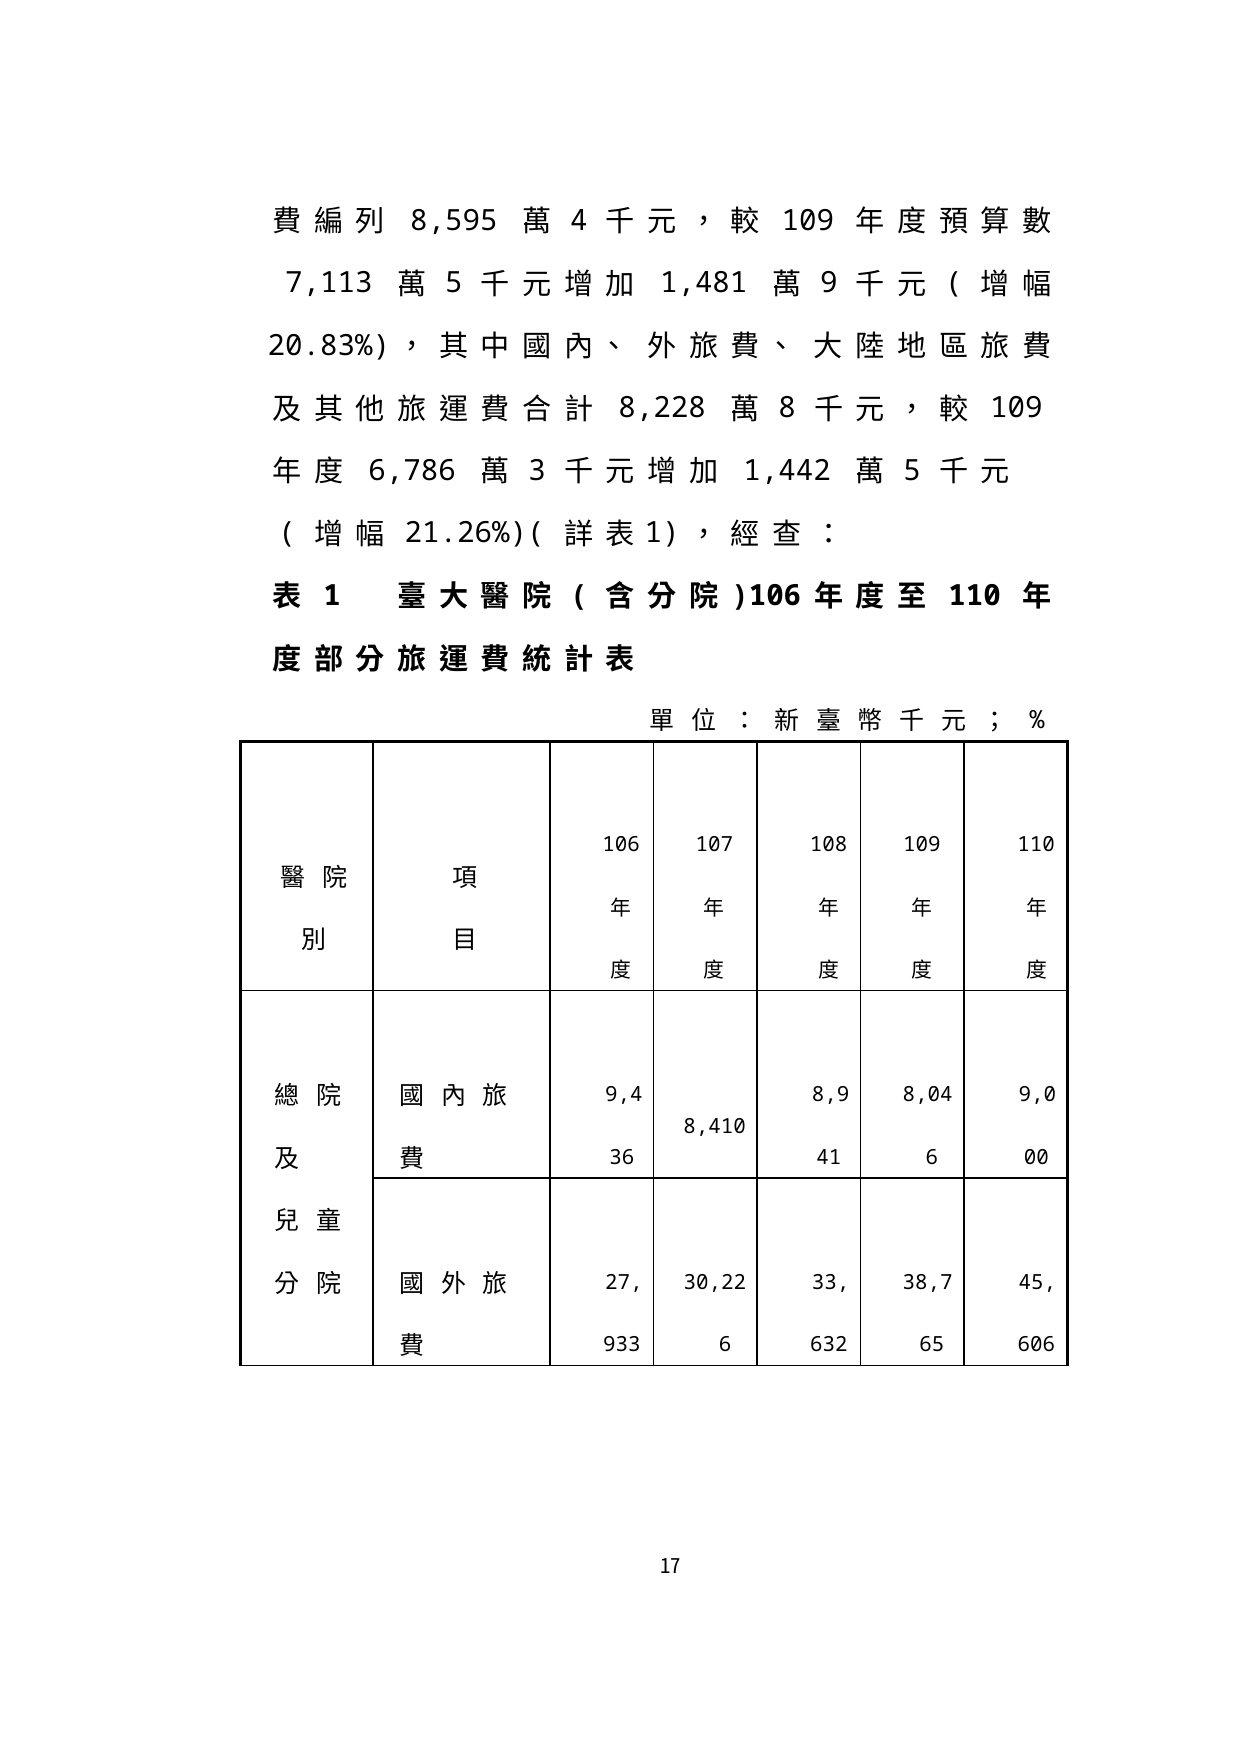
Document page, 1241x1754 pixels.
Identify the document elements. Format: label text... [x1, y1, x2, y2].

table_cell 9,436 [551, 991, 653, 1177]
table_cell 30,226 [654, 1179, 756, 1365]
text 表1 臺大醫院(含分院)106年度至110年度部分旅運費統計表 [242, 552, 1096, 677]
text 費編列8,595萬4千元，較109年度預算數7,113萬5千元增加1,481萬9千元(增幅20.83%)，其中國內、外旅費、大陸地區旅費及其他旅運費合計8,228萬8千元，較109年度6,786萬3千元增加1,442萬5千元(增幅21.26%)(詳表1)，經查： [242, 177, 1058, 552]
table_cell 8,941 [758, 991, 860, 1177]
table_header 108年度 [758, 743, 860, 990]
table_cell 8,046 [861, 991, 963, 1177]
table_cell 9,000 [965, 991, 1066, 1177]
table_cell 33,632 [758, 1179, 860, 1365]
table_cell 45,606 [965, 1179, 1066, 1365]
text 單位：新臺幣千元；% [242, 677, 1058, 740]
table_header 110年度 [965, 743, 1066, 990]
table_header 107年度 [654, 743, 756, 990]
table_cell 38,765 [861, 1179, 963, 1365]
table_cell 國外旅費 [374, 1179, 549, 1365]
table_cell 27,933 [551, 1179, 653, 1365]
table_header 109年度 [861, 743, 963, 990]
table_header 項 目 [374, 743, 549, 990]
table_header 醫院別 [242, 743, 372, 990]
table_cell 國內旅費 [374, 991, 549, 1177]
table_header 106年度 [551, 743, 653, 990]
table_cell 8,410 [654, 991, 756, 1177]
table_cell 總院及 兒童分院 [242, 991, 372, 1365]
